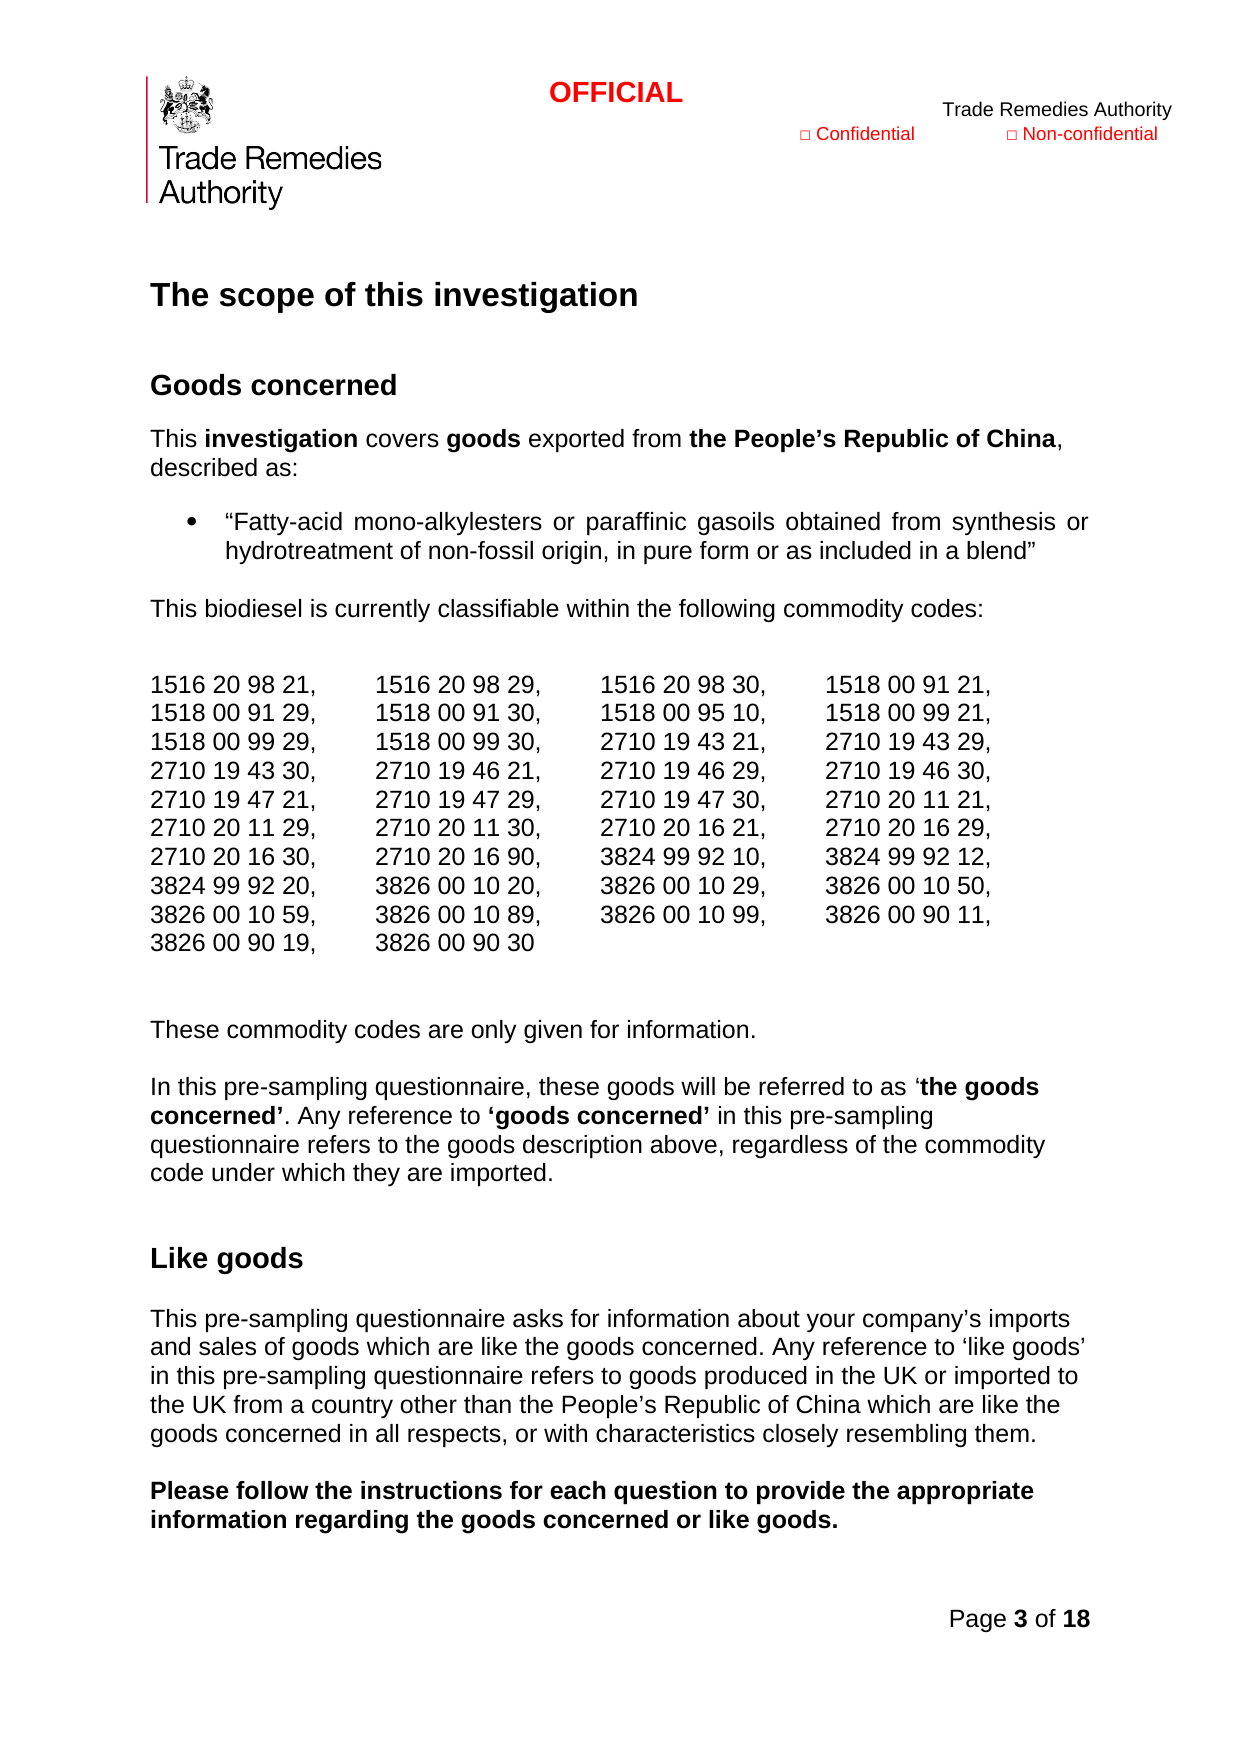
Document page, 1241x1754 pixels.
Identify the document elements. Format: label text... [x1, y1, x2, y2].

text 2710 19 43 30, 2710 19 46 21, 2710 19 46 29, 2710 19 46 30, [150, 756, 1090, 784]
text 2710 20 11 29, 2710 20 11 30, 2710 20 16 21, 2710 20 16 29, [150, 813, 1090, 842]
text Like goods [150, 1241, 1090, 1275]
text 1518 00 91 29, 1518 00 91 30, 1518 00 95 10, 1518 00 99 21, [150, 698, 1090, 727]
text 2710 20 16 30, 2710 20 16 90, 3824 99 92 10, 3824 99 92 12, [150, 842, 1090, 871]
text Goods concerned [150, 368, 1090, 402]
subtitle The scope of this investigation [150, 274, 1090, 313]
text 1518 00 99 29, 1518 00 99 30, 2710 19 43 21, 2710 19 43 29, [150, 727, 1090, 756]
text In this pre-sampling questionnaire, these goods will be referred to as ‘the goods concerned’. Any reference to ‘goods concerned’ in this pre-sampling questionnaire refers to the goods description above, regardless of the commodity code under which they are imported. [150, 1072, 1090, 1187]
text 3824 99 92 20, 3826 00 10 20, 3826 00 10 29, 3826 00 10 50, [150, 871, 1090, 899]
list “Fatty-acid mono-alkylesters or paraffinic gasoils obtained from synthesis or hydrotreatment of non-fossil origin, in pure form or as included in a blend” [187, 507, 1090, 565]
text These commodity codes are only given for information. [150, 1014, 1090, 1043]
text Please follow the instructions for each question to provide the appropriate information regarding the goods concerned or like goods. [150, 1476, 1090, 1534]
text 3826 00 10 59, 3826 00 10 89, 3826 00 10 99, 3826 00 90 11, [150, 899, 1090, 928]
text 1516 20 98 21, 1516 20 98 29, 1516 20 98 30, 1518 00 91 21, [150, 669, 1090, 698]
text 3826 00 90 19, 3826 00 90 30 [150, 928, 1090, 957]
text 2710 19 47 21, 2710 19 47 29, 2710 19 47 30, 2710 20 11 21, [150, 784, 1090, 813]
text This biodiesel is currently classifiable within the following commodity codes: [150, 594, 1090, 622]
text This pre-sampling questionnaire asks for information about your company’s imports and sales of goods which are like the goods concerned. Any reference to ‘like goods’ in this pre-sampling questionnaire refers to goods produced in the UK or imported to the UK from a country other than the People’s Republic of China which are like the goods concerned in all respects, or with characteristics closely resembling them. [150, 1304, 1090, 1447]
text This investigation covers goods exported from the People’s Republic of China, described as: [150, 424, 1090, 482]
